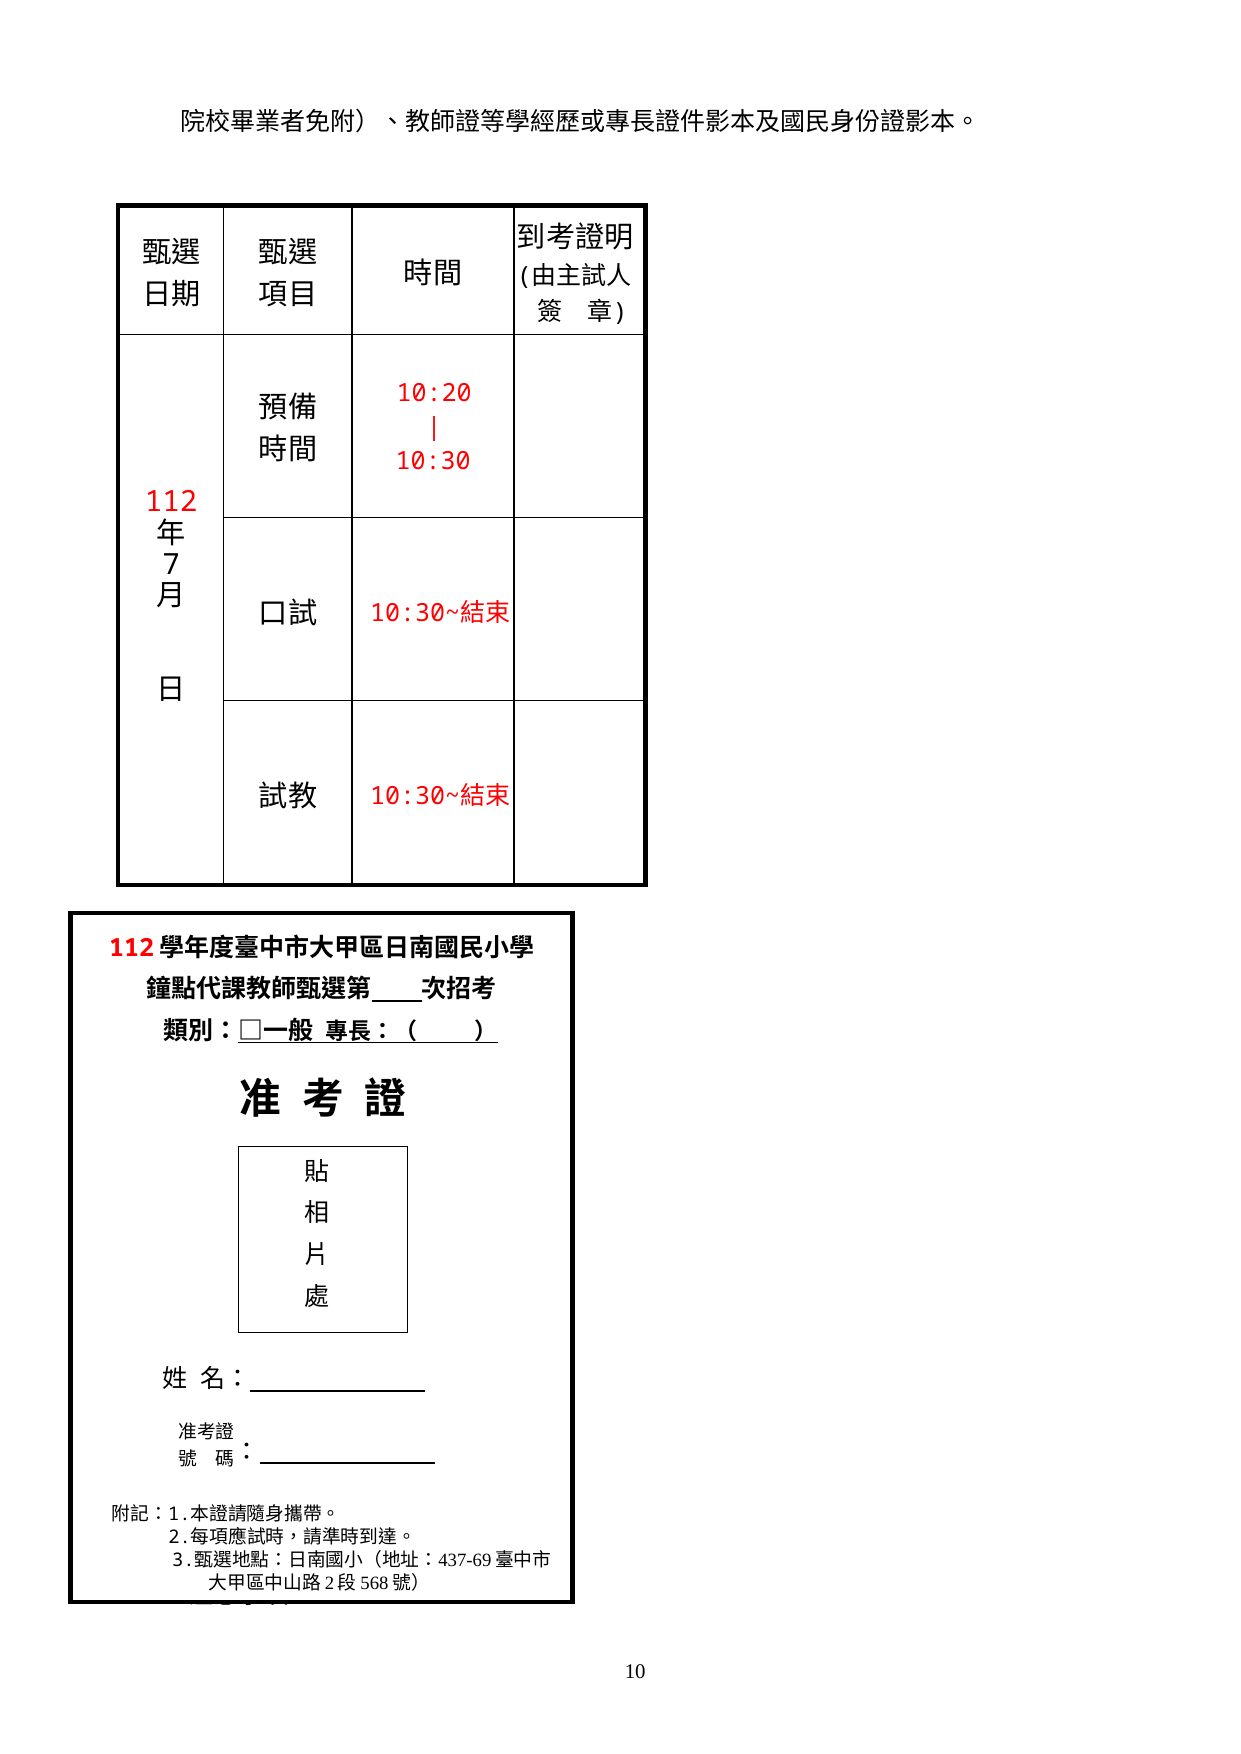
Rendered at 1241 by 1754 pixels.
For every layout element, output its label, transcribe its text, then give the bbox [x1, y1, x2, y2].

table_header 到考證明 (由主試人 簽 章) [515, 208, 643, 334]
table_header 甄選 日期 [120, 208, 223, 334]
text 鐘點代課教師甄選第 次招考 [88, 964, 555, 1006]
text 3.甄選地點：日南國小（地址：437-69臺中市 [138, 1548, 555, 1571]
table_cell 試教 [224, 701, 351, 882]
text 准考證號碼： [88, 1430, 555, 1467]
table_cell 口試 [224, 518, 351, 699]
table_cell 預備 時間 [224, 335, 351, 517]
text 大甲區中山路2段568號） [138, 1571, 555, 1592]
table_cell 112 年 7 月 日 [120, 335, 223, 882]
table_cell [515, 701, 643, 882]
table_cell 10:30~結束 [353, 701, 513, 882]
table_cell 10:30~結束 [353, 518, 513, 699]
table_header 甄選 項目 [224, 208, 351, 334]
text ※注意事項※ [168, 1574, 1152, 1611]
text 姓 名： [88, 1358, 555, 1395]
text 院校畢業者免附）、教師證等學經歷或專長證件影本及國民身份證影本。 [118, 78, 1152, 141]
table_header 時間 [353, 208, 513, 334]
text 2.每項應試時，請準時到達。 [88, 1525, 555, 1548]
text 附記：1.本證請隨身攜帶。 [112, 1502, 555, 1525]
text 准 考 證 [88, 1065, 555, 1125]
text 類別：□一般 專長：（ ） [88, 1006, 555, 1048]
table_header 貼 相 片 處 [239, 1147, 407, 1332]
text 112學年度臺中市大甲區日南國民小學 [88, 923, 555, 964]
table_cell [515, 335, 643, 517]
table_cell [515, 518, 643, 699]
table_cell 10:20 | 10:30 [353, 335, 513, 517]
